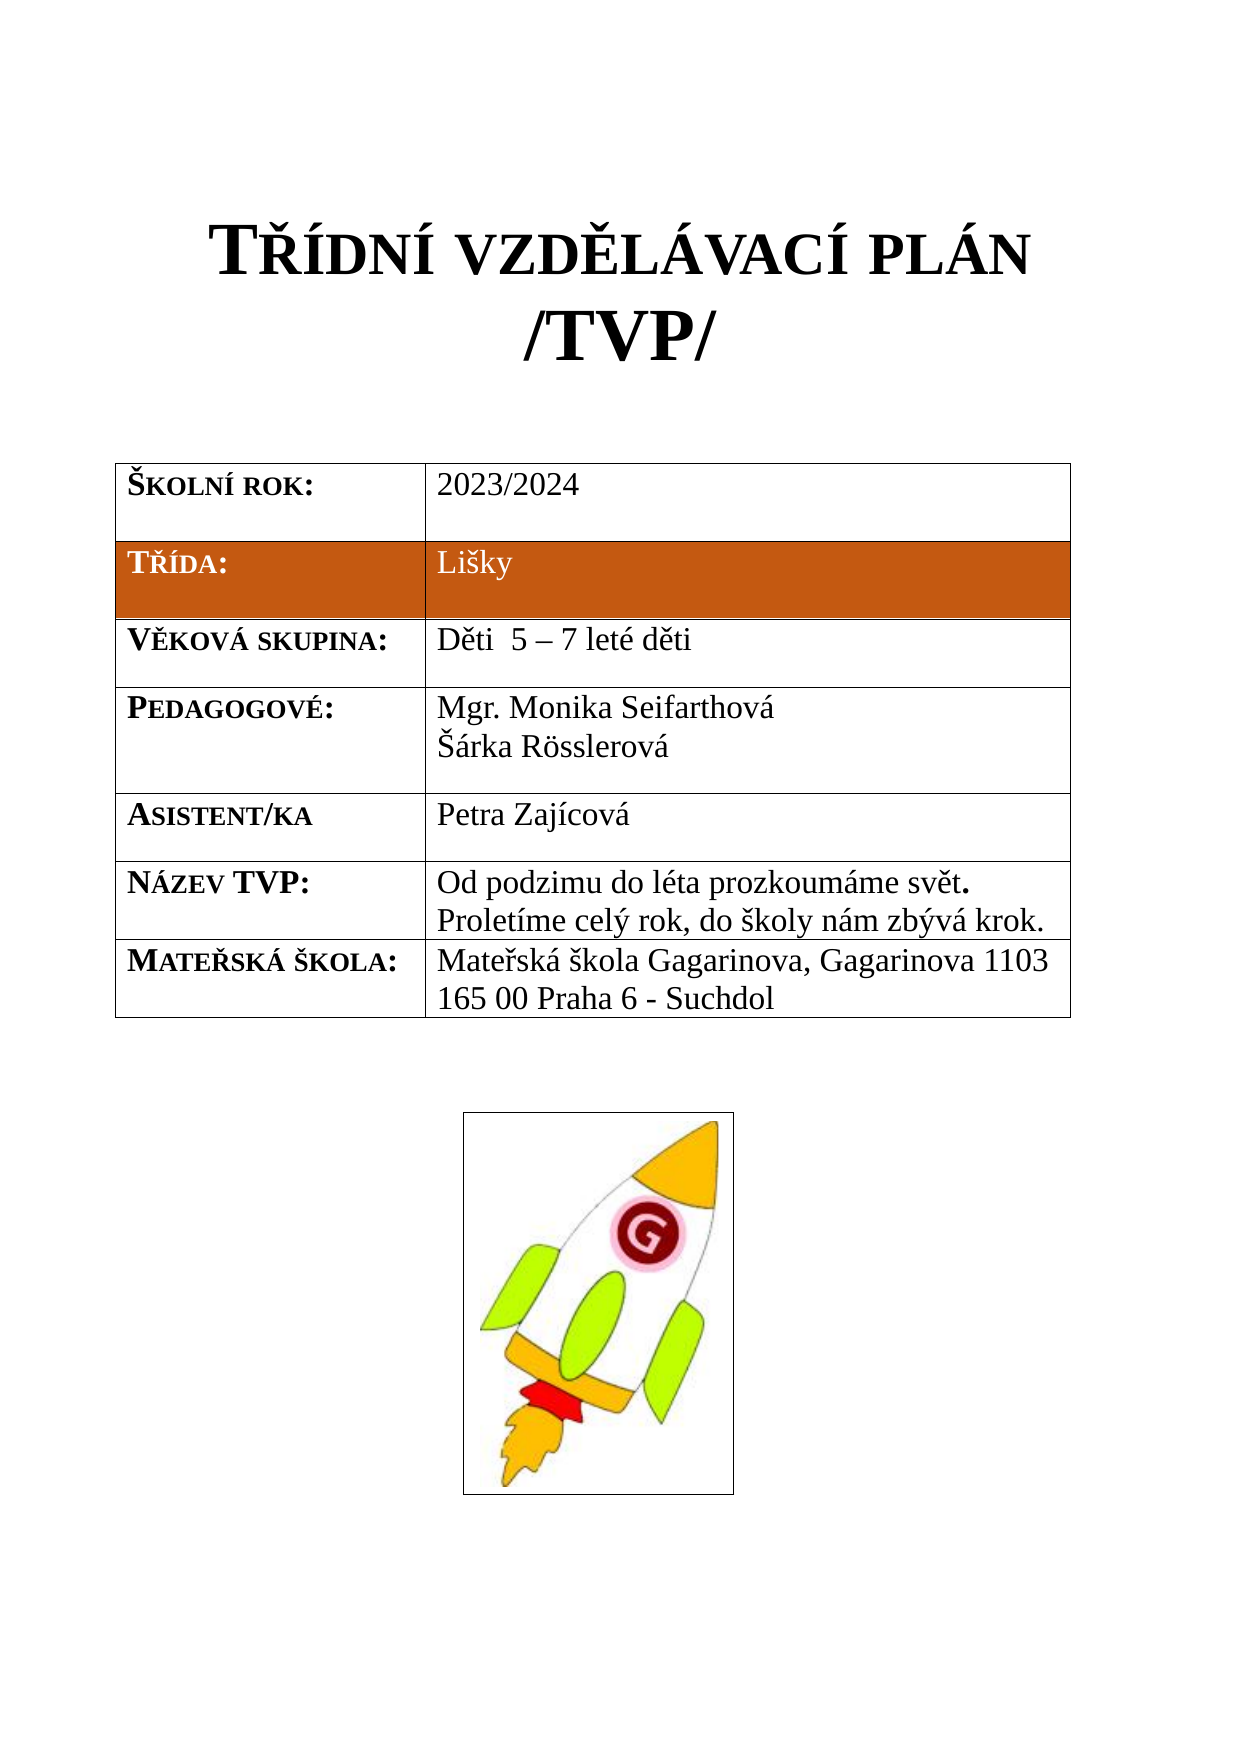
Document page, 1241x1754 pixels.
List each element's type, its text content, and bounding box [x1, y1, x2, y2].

table_cell Lišky [426, 542, 1070, 618]
table_cell Děti 5 – 7 leté děti [426, 620, 1070, 687]
table_header Školní rok: [116, 464, 425, 541]
table_cell Věková skupina: [116, 620, 425, 687]
table_cell Třída: [116, 542, 425, 618]
text Třídní vzdělávací plán [118, 204, 1122, 291]
table_cell Petra Zajícová [426, 794, 1070, 861]
table_cell Název TVP: [116, 862, 425, 939]
table_cell Mateřská škola: [116, 940, 425, 1017]
table_header 2023/2024 [426, 464, 1070, 541]
table_cell Mgr. Monika Seifarthová Šárka Rösslerová [426, 688, 1070, 793]
table_cell Mateřská škola Gagarinova, Gagarinova 1103 165 00 Praha 6 - Suchdol [426, 940, 1070, 1017]
text /TVP/ [118, 291, 1122, 377]
table_cell Pedagogové: [116, 688, 425, 793]
table_cell Od podzimu do léta prozkoumáme svět. Proletíme celý rok, do školy nám zbývá krok. [426, 862, 1070, 939]
table_cell Asistent/ka [116, 794, 425, 861]
